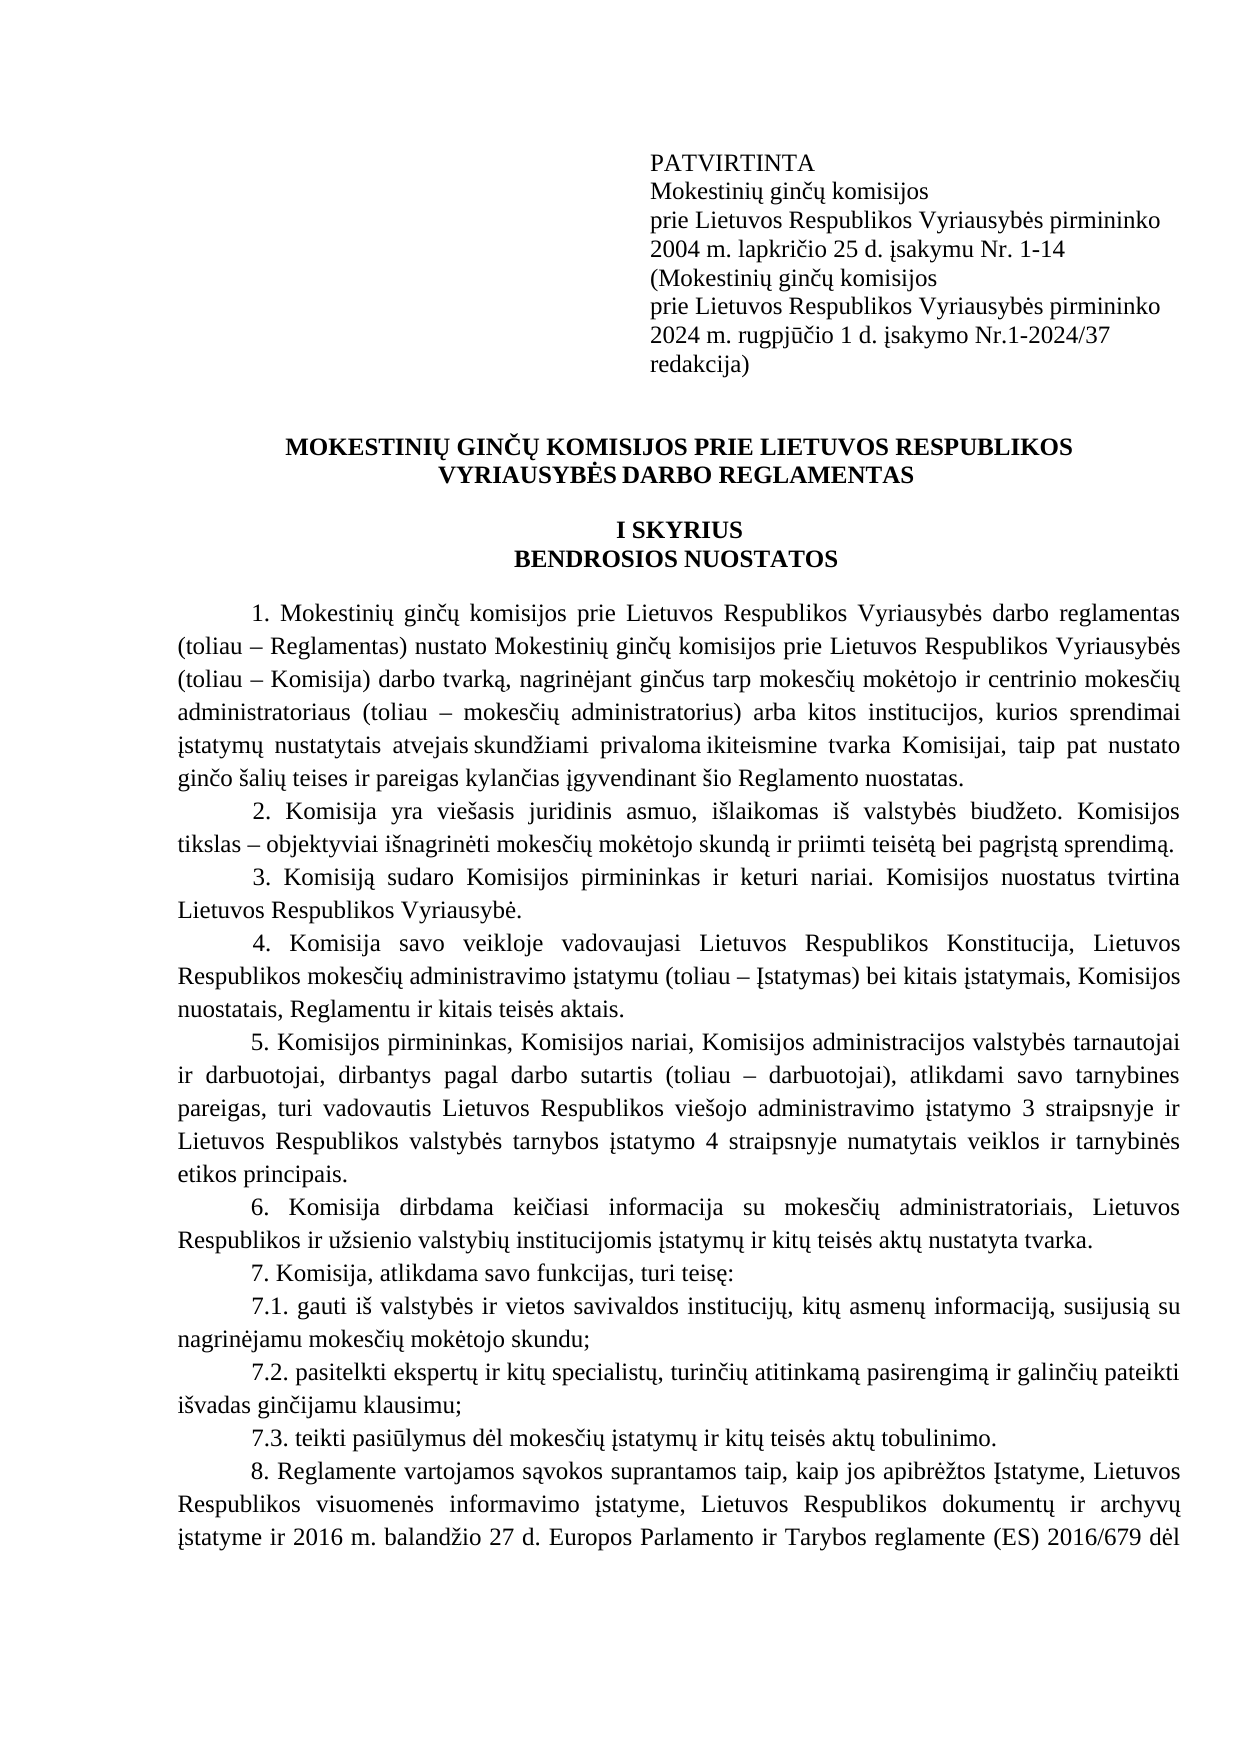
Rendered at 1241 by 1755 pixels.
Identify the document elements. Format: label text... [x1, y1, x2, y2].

text 3. Komisiją sudaro Komisijos pirmininkas ir keturi nariai. Komisijos nuostatus tvirtina Lietuvos Respublikos Vyriausybė. [177, 862, 1181, 924]
text prie Lietuvos Respublikos Vyriausybės pirmininko [650, 205, 1181, 234]
text 1. Mokestinių ginčų komisijos prie Lietuvos Respublikos Vyriausybės darbo reglamentas (toliau – Reglamentas) nustato Mokestinių ginčų komisijos prie Lietuvos Respublikos Vyriausybės (toliau – Komisija) darbo tvarką, nagrinėjant ginčus tarp mokesčių mokėtojo ir centrinio mokesčių administratoriaus (toliau – mokesčių administratorius) arba kitos institucijos, kurios sprendimai įstatymų nustatytais atvejais skundžiami privaloma ikiteismine tvarka Komisijai, taip pat nustato ginčo šalių teises ir pareigas kylančias įgyvendinant šio Reglamento nuostatas. [177, 598, 1181, 792]
text 7.2. pasitelkti ekspertų ir kitų specialistų, turinčių atitinkamą pasirengimą ir galinčių pateikti išvadas ginčijamu klausimu; [177, 1357, 1181, 1419]
text prie Lietuvos Respublikos Vyriausybės pirmininko [650, 291, 1181, 320]
text I SKYRIUS [177, 515, 1181, 544]
text 7.1. gauti iš valstybės ir vietos savivaldos institucijų, kitų asmenų informaciją, susijusią su nagrinėjamu mokesčių mokėtojo skundu; [177, 1291, 1181, 1353]
text 5. Komisijos pirmininkas, Komisijos nariai, Komisijos administracijos valstybės tarnautojai ir darbuotojai, dirbantys pagal darbo sutartis (toliau – darbuotojai), atlikdami savo tarnybines pareigas, turi vadovautis Lietuvos Respublikos viešojo administravimo įstatymo 3 straipsnyje ir Lietuvos Respublikos valstybės tarnybos įstatymo 4 straipsnyje numatytais veiklos ir tarnybinės etikos principais. [177, 1027, 1181, 1188]
text MOKESTINIŲ GINČŲ KOMISIJOS PRIE LIETUVOS RESPUBLIKOS VYRIAUSYBĖS DARBO REGLAMENTAS [177, 432, 1181, 489]
text 2004 m. lapkričio 25 d. įsakymu Nr. 1-14 [650, 234, 1181, 263]
text 6. Komisija dirbdama keičiasi informacija su mokesčių administratoriais, Lietuvos Respublikos ir užsienio valstybių institucijomis įstatymų ir kitų teisės aktų nustatyta tvarka. [177, 1192, 1181, 1254]
text 7. Komisija, atlikdama savo funkcijas, turi teisę: [177, 1258, 1181, 1287]
text 4. Komisija savo veikloje vadovaujasi Lietuvos Respublikos Konstitucija, Lietuvos Respublikos mokesčių administravimo įstatymu (toliau – Įstatymas) bei kitais įstatymais, Komisijos nuostatais, Reglamentu ir kitais teisės aktais. [177, 928, 1181, 1023]
text PATVIRTINTA [650, 148, 1181, 176]
text BENDROSIOS NUOSTATOS [177, 544, 1181, 572]
text 2. Komisija yra viešasis juridinis asmuo, išlaikomas iš valstybės biudžeto. Komisijos tikslas – objektyviai išnagrinėti mokesčių mokėtojo skundą ir priimti teisėtą bei pagrįstą sprendimą. [177, 796, 1181, 858]
text 7.3. teikti pasiūlymus dėl mokesčių įstatymų ir kitų teisės aktų tobulinimo. [177, 1423, 1181, 1452]
text Mokestinių ginčų komisijos [650, 176, 1181, 205]
text redakcija) [650, 349, 1181, 378]
text 8. Reglamente vartojamos sąvokos suprantamos taip, kaip jos apibrėžtos Įstatyme, Lietuvos Respublikos visuomenės informavimo įstatyme, Lietuvos Respublikos dokumentų ir archyvų įstatyme ir 2016 m. balandžio 27 d. Europos Parlamento ir Tarybos reglamente (ES) 2016/679 dėl [177, 1456, 1181, 1551]
text (Mokestinių ginčų komisijos [650, 263, 1181, 291]
text 2024 m. rugpjūčio 1 d. įsakymo Nr.1-2024/37 [650, 320, 1181, 349]
